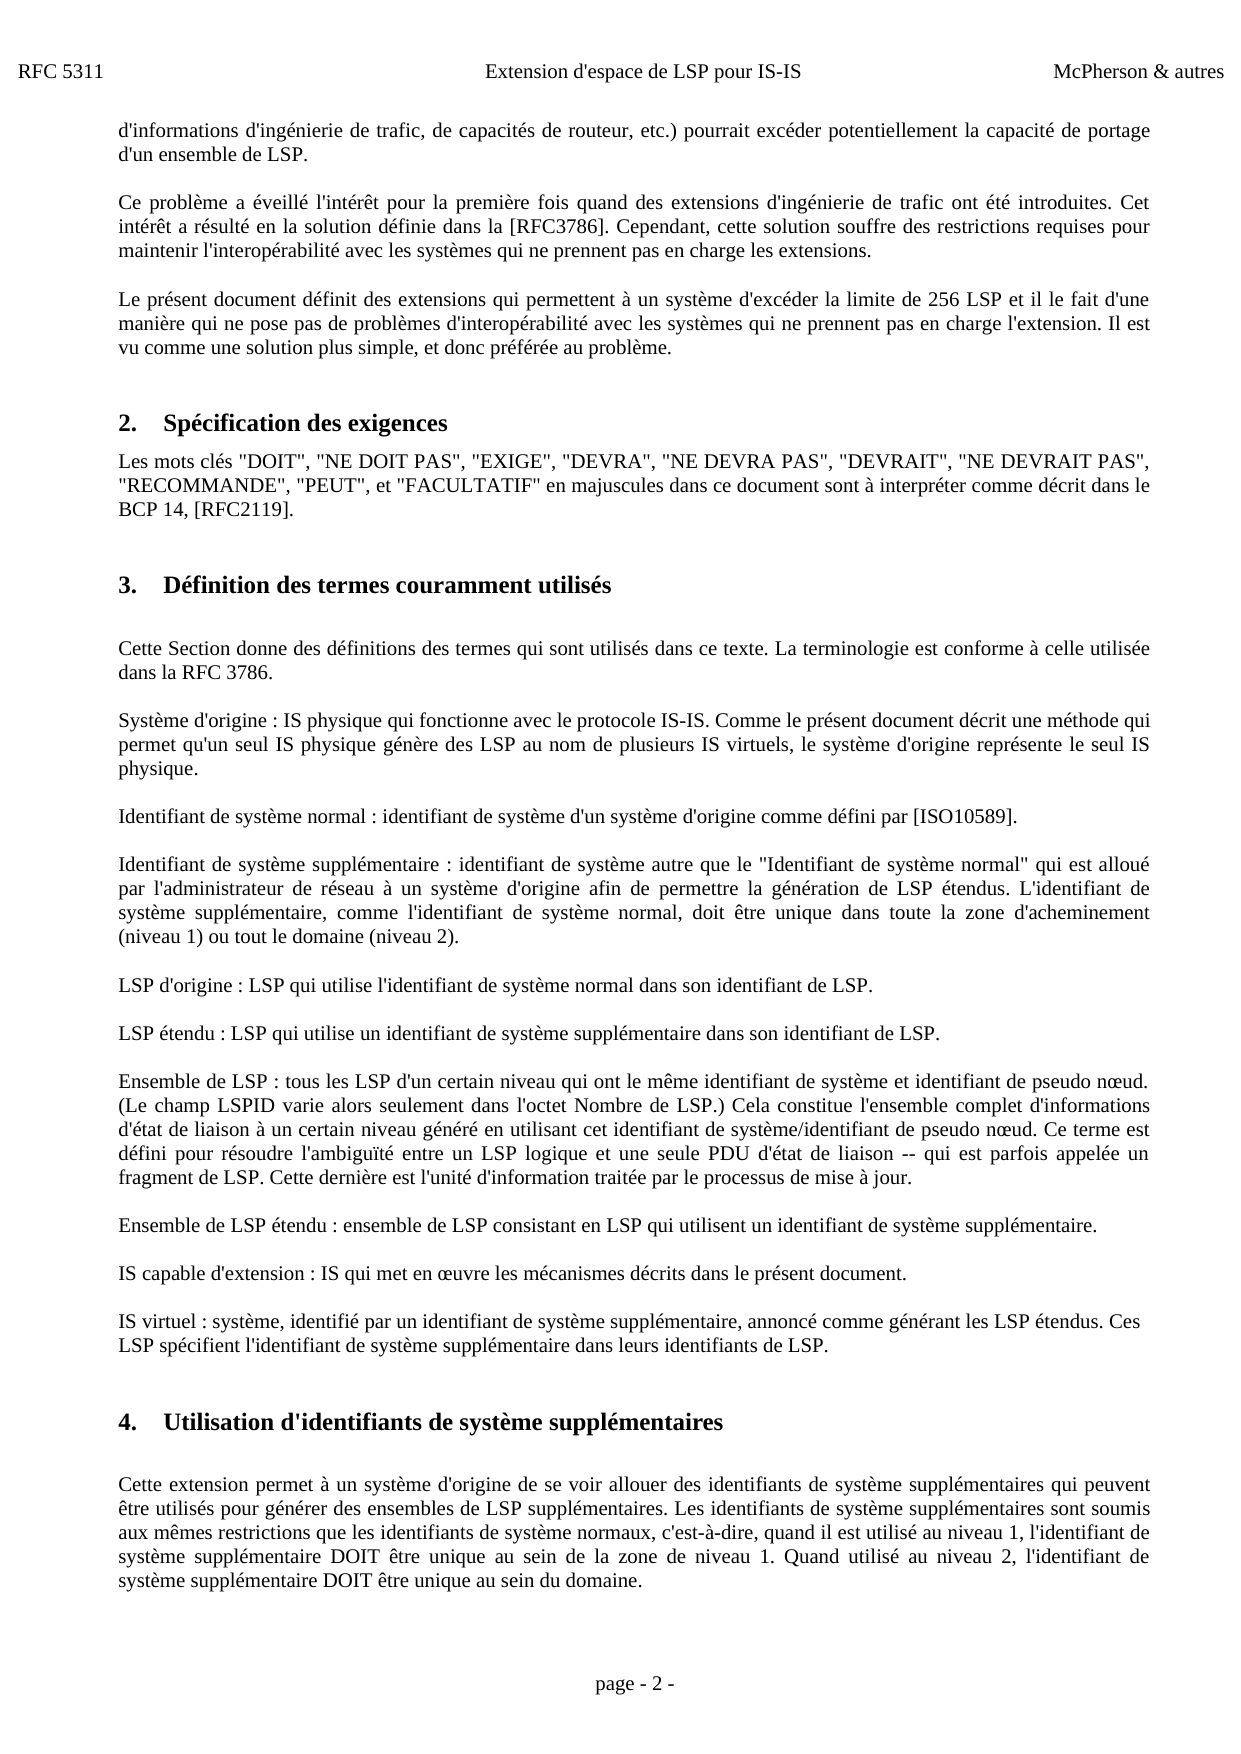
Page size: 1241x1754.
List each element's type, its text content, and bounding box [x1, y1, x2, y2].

text Système d'origine : IS physique qui fonctionne avec le protocole IS-IS. Comme le présent document décrit une méthode qui permet qu'un seul IS physique génère des LSP au nom de plusieurs IS virtuels, le système d'origine représente le seul IS physique. [118, 708, 1152, 780]
text d'informations d'ingénierie de trafic, de capacités de routeur, etc.) pourrait excéder potentiellement la capacité de portage d'un ensemble de LSP. [118, 118, 1152, 166]
text Le présent document définit des extensions qui permettent à un système d'excéder la limite de 256 LSP et il le fait d'une manière qui ne pose pas de problèmes d'interopérabilité avec les systèmes qui ne prennent pas en charge l'extension. Il est vu comme une solution plus simple, et donc préférée au problème. [118, 287, 1152, 359]
text Cette extension permet à un système d'origine de se voir allouer des identifiants de système supplémentaires qui peuvent être utilisés pour générer des ensembles de LSP supplémentaires. Les identifiants de système supplémentaires sont soumis aux mêmes restrictions que les identifiants de système normaux, c'est-à-dire, quand il est utilisé au niveau 1, l'identifiant de système supplémentaire DOIT être unique au sein de la zone de niveau 1. Quand utilisé au niveau 2, l'identifiant de système supplémentaire DOIT être unique au sein du domaine. [118, 1472, 1152, 1592]
text IS capable d'extension : IS qui met en œuvre les mécanismes décrits dans le présent document. [118, 1261, 1152, 1285]
text LSP d'origine : LSP qui utilise l'identifiant de système normal dans son identifiant de LSP. [118, 972, 1152, 997]
text Ensemble de LSP : tous les LSP d'un certain niveau qui ont le même identifiant de système et identifiant de pseudo nœud. (Le champ LSPID varie alors seulement dans l'octet Nombre de LSP.) Cela constitue l'ensemble complet d'informations d'état de liaison à un certain niveau généré en utilisant cet identifiant de système/identifiant de pseudo nœud. Ce terme est défini pour résoudre l'ambiguïté entre un LSP logique et une seule PDU d'état de liaison -- qui est parfois appelée un fragment de LSP. Cette dernière est l'unité d'information traitée par le processus de mise à jour. [118, 1069, 1152, 1189]
text IS virtuel : système, identifié par un identifiant de système supplémentaire, annoncé comme générant les LSP étendus. Ces LSP spécifient l'identifiant de système supplémentaire dans leurs identifiants de LSP. [118, 1309, 1152, 1357]
text Ensemble de LSP étendu : ensemble de LSP consistant en LSP qui utilisent un identifiant de système supplémentaire. [118, 1213, 1152, 1237]
text Les mots clés "DOIT", "NE DOIT PAS", "EXIGE", "DEVRA", "NE DEVRA PAS", "DEVRAIT", "NE DEVRAIT PAS", "RECOMMANDE", "PEUT", et "FACULTATIF" en majuscules dans ce document sont à interpréter comme décrit dans le BCP 14, [RFC2119]. [118, 449, 1152, 521]
text Ce problème a éveillé l'intérêt pour la première fois quand des extensions d'ingénierie de trafic ont été introduites. Cet intérêt a résulté en la solution définie dans la [RFC3786]. Cependant, cette solution souffre des restrictions requises pour maintenir l'interopérabilité avec les systèmes qui ne prennent pas en charge les extensions. [118, 190, 1152, 262]
subtitle 4. Utilisation d'identifiants de système supplémentaires [118, 1407, 1152, 1435]
text Cette Section donne des définitions des termes qui sont utilisés dans ce texte. La terminologie est conforme à celle utilisée dans la RFC 3786. [118, 636, 1152, 684]
subtitle 2. Spécification des exigences [118, 408, 1152, 437]
text Identifiant de système supplémentaire : identifiant de système autre que le "Identifiant de système normal" qui est alloué par l'administrateur de réseau à un système d'origine afin de permettre la génération de LSP étendus. L'identifiant de système supplémentaire, comme l'identifiant de système normal, doit être unique dans toute la zone d'acheminement (niveau 1) ou tout le domaine (niveau 2). [118, 852, 1152, 948]
text LSP étendu : LSP qui utilise un identifiant de système supplémentaire dans son identifiant de LSP. [118, 1021, 1152, 1045]
text Identifiant de système normal : identifiant de système d'un système d'origine comme défini par [ISO10589]. [118, 804, 1152, 828]
subtitle 3. Définition des termes couramment utilisés [118, 570, 1152, 599]
